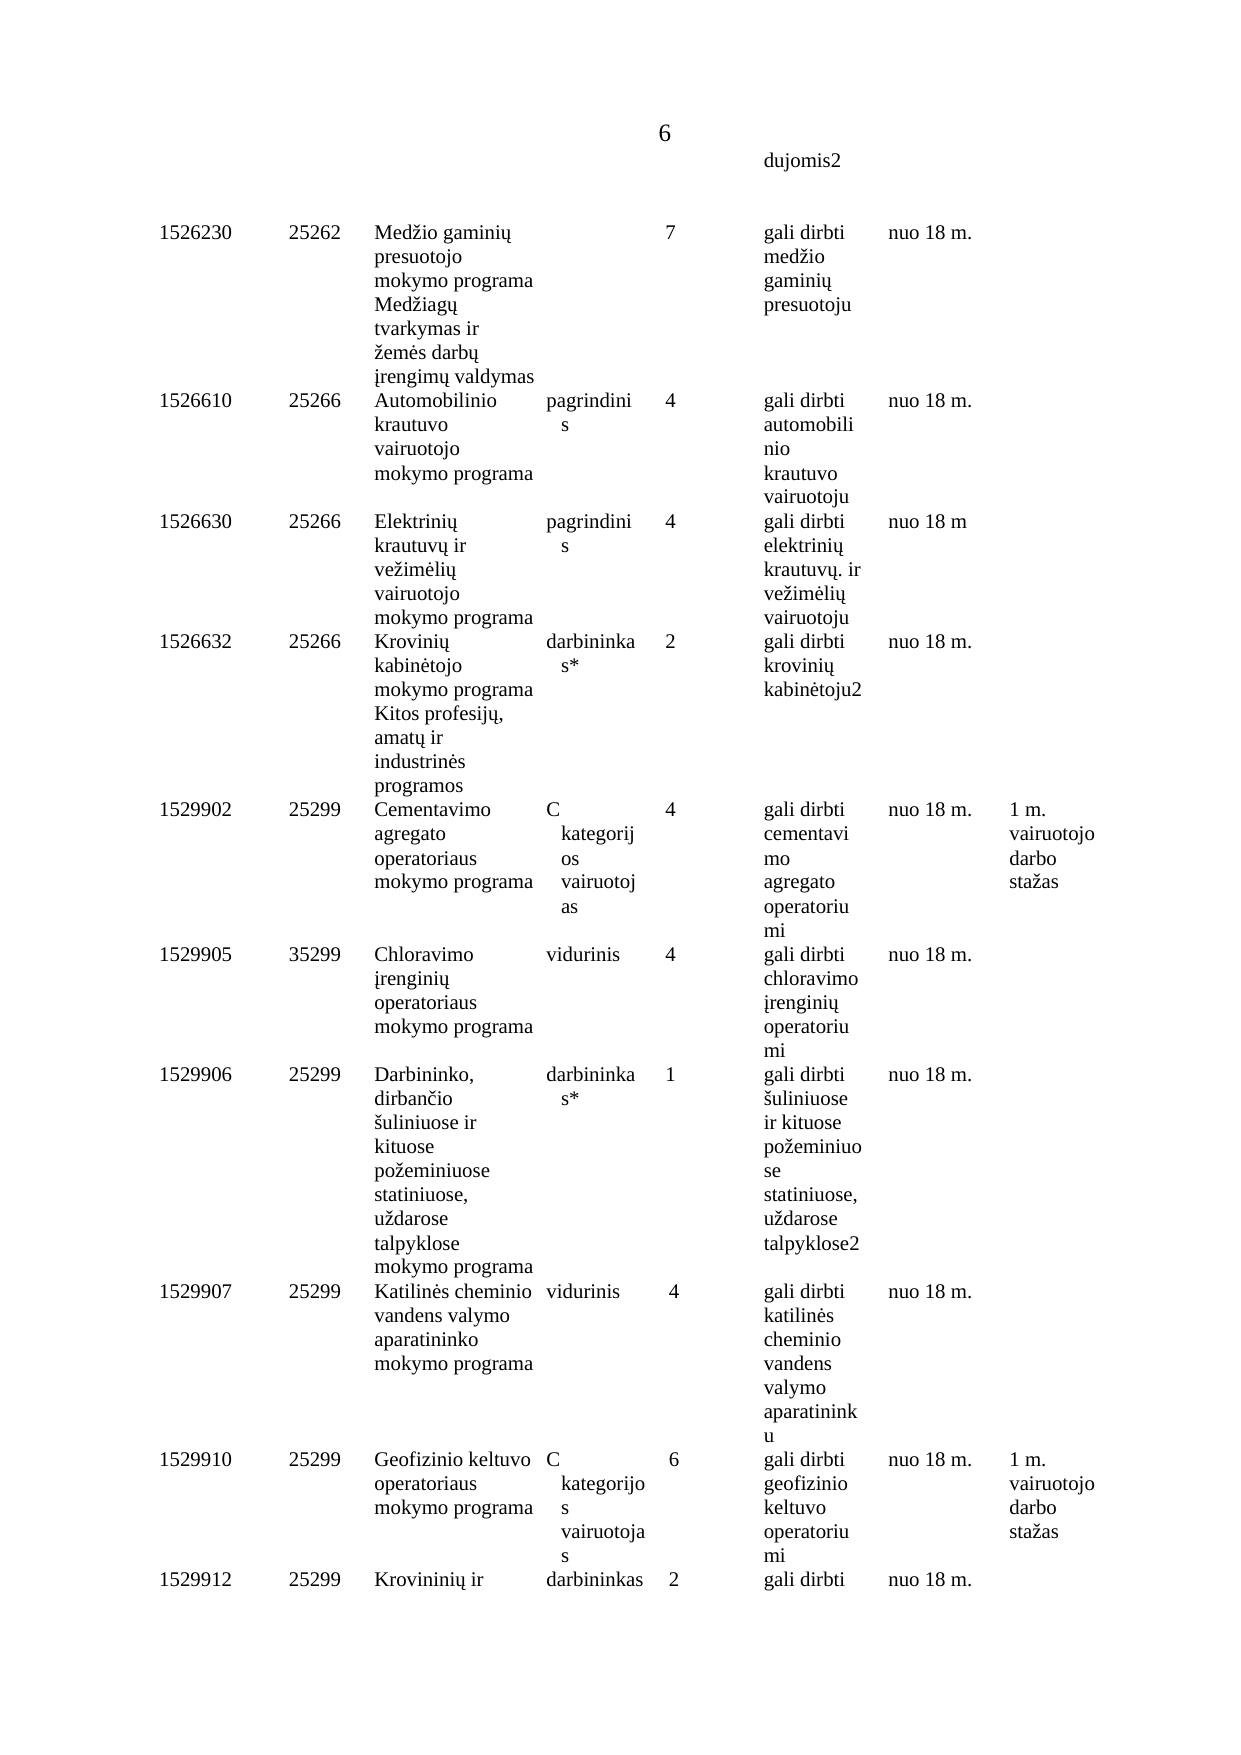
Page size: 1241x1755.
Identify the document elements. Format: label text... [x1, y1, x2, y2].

table_cell [278, 148, 360, 172]
table_cell [1116, 797, 1210, 942]
table_cell [1210, 509, 1216, 629]
table_cell gali dirbti krovinių kabinėtoju2 [749, 629, 873, 797]
table_cell [998, 509, 1116, 629]
table_cell nuo 18 m. [873, 388, 998, 508]
table_cell 1 m. vairuotojo darbo stažas [998, 1447, 1116, 1567]
table_cell 25299 [278, 797, 360, 942]
table_cell [1116, 220, 1210, 388]
table_cell [547, 148, 648, 172]
table_cell 1529907 [148, 1279, 277, 1447]
table_cell [1210, 1062, 1216, 1278]
table_cell [1116, 196, 1210, 220]
table_cell darbininkas [547, 1567, 648, 1591]
table_cell [648, 148, 749, 172]
table_cell 1529905 [148, 942, 277, 1062]
table_cell pagrindinis [547, 509, 648, 629]
table_cell [148, 148, 277, 172]
table_cell [998, 220, 1116, 388]
table_cell nuo 18 m [873, 509, 998, 629]
table_cell Medžio gaminių presuotojo mokymo programa Medžiagų tvarkymas ir žemės darbų įrengimų valdymas [360, 220, 547, 388]
table_cell 1526632 [148, 629, 277, 797]
table_cell 1529910 [148, 1447, 277, 1567]
table_cell 25266 [278, 388, 360, 508]
table_cell 6 [648, 1447, 749, 1567]
table_cell [360, 148, 547, 172]
table_cell C kategorijos vairuotojas [547, 1447, 648, 1567]
table_cell gali dirbti automobilinio krautuvo vairuotoju [749, 388, 873, 508]
table_cell 25299 [278, 1567, 360, 1591]
table_cell 1529906 [148, 1062, 277, 1278]
table_cell 1529912 [148, 1567, 277, 1591]
table_cell [873, 172, 998, 196]
table_cell [998, 1062, 1116, 1278]
table_cell [749, 196, 873, 220]
table_cell 2 [648, 1567, 749, 1591]
table_cell [360, 172, 547, 196]
table_cell [648, 172, 749, 196]
table_cell 35299 [278, 942, 360, 1062]
table_cell 25266 [278, 629, 360, 797]
table_cell [998, 1567, 1116, 1591]
table_cell [873, 148, 998, 172]
table_cell [1116, 172, 1210, 196]
table_cell [998, 629, 1116, 797]
table_cell Elektrinių krautuvų ir vežimėlių vairuotojo mokymo programa [360, 509, 547, 629]
table_cell [1116, 942, 1210, 1062]
table_cell [360, 196, 547, 220]
table_cell pagrindinis [547, 388, 648, 508]
table_cell [1116, 1447, 1210, 1567]
table_cell 4 [648, 1279, 749, 1447]
table_cell nuo 18 m. [873, 1062, 998, 1278]
table_cell Darbininko, dirbančio šuliniuose ir kituose požeminiuose statiniuose, uždarose talpyklose mokymo programa [360, 1062, 547, 1278]
table_cell Krovinių kabinėtojo mokymo programa Kitos profesijų, amatų ir industrinės programos [360, 629, 547, 797]
table_cell [1210, 1567, 1216, 1591]
table_cell nuo 18 m. [873, 1279, 998, 1447]
table_cell nuo 18 m. [873, 629, 998, 797]
table_cell 7 [648, 220, 749, 388]
table_cell [1116, 388, 1210, 508]
table_cell [749, 172, 873, 196]
table_cell 25299 [278, 1279, 360, 1447]
table_cell [278, 196, 360, 220]
table_cell [1210, 1279, 1216, 1447]
table_cell nuo 18 m. [873, 220, 998, 388]
table_cell 4 [648, 797, 749, 942]
table_cell 4 [648, 942, 749, 1062]
table_cell gali dirbti cementavimo agregato operatoriumi [749, 797, 873, 942]
table_cell [998, 942, 1116, 1062]
table_cell gali dirbti medžio gaminių presuotoju [749, 220, 873, 388]
table_cell Krovininių ir [360, 1567, 547, 1591]
table_cell [873, 196, 998, 220]
table_cell C kategorijos vairuotojas [547, 797, 648, 942]
table_cell [1116, 629, 1210, 797]
table_cell [1210, 942, 1216, 1062]
table_cell Cementavimo agregato operatoriaus mokymo programa [360, 797, 547, 942]
table_cell [1116, 1062, 1210, 1278]
table_cell 1526610 [148, 388, 277, 508]
table_cell Geofizinio keltuvo operatoriaus mokymo programa [360, 1447, 547, 1567]
table_cell 25299 [278, 1062, 360, 1278]
table_cell gali dirbti katilinės cheminio vandens valymo aparatininku [749, 1279, 873, 1447]
table_cell [278, 172, 360, 196]
table_cell [1210, 172, 1216, 196]
table_cell [998, 388, 1116, 508]
table_cell [998, 172, 1116, 196]
table_cell [1210, 220, 1216, 388]
table_cell gali dirbti šuliniuose ir kituose požeminiuose statiniuose, uždarose talpyklose2 [749, 1062, 873, 1278]
table_cell [1210, 148, 1216, 172]
table_cell dujomis2 [749, 148, 873, 172]
table_cell 1 [648, 1062, 749, 1278]
table_cell [1116, 148, 1210, 172]
table_cell [1210, 388, 1216, 508]
table_cell 2 [648, 629, 749, 797]
table_cell nuo 18 m. [873, 1567, 998, 1591]
table_cell darbininkas* [547, 1062, 648, 1278]
table_cell [547, 172, 648, 196]
table_cell [1116, 1279, 1210, 1447]
table_cell nuo 18 m. [873, 1447, 998, 1567]
table_cell vidurinis [547, 942, 648, 1062]
table_cell 1526630 [148, 509, 277, 629]
table_cell nuo 18 m. [873, 797, 998, 942]
table_cell 25262 [278, 220, 360, 388]
table_cell Chloravimo įrenginių operatoriaus mokymo programa [360, 942, 547, 1062]
table_cell [998, 148, 1116, 172]
table_cell [1116, 509, 1210, 629]
table_cell [1210, 797, 1216, 942]
table_cell 1526230 [148, 220, 277, 388]
table_cell [547, 196, 648, 220]
table_cell [998, 1279, 1116, 1447]
table_cell gali dirbti chloravimo įrenginių operatoriumi [749, 942, 873, 1062]
table_cell [547, 220, 648, 388]
table_cell Automobilinio krautuvo vairuotojo mokymo programa [360, 388, 547, 508]
table_cell [1210, 1447, 1216, 1567]
table_cell [1210, 196, 1216, 220]
table_cell vidurinis [547, 1279, 648, 1447]
table_cell 1529902 [148, 797, 277, 942]
table_cell 4 [648, 388, 749, 508]
table_cell Katilinės cheminio vandens valymo aparatininko mokymo programa [360, 1279, 547, 1447]
table_cell 1 m. vairuotojo darbo stažas [998, 797, 1116, 942]
table_cell darbininkas* [547, 629, 648, 797]
table_cell [148, 172, 277, 196]
table_cell gali dirbti [749, 1567, 873, 1591]
table_cell 4 [648, 509, 749, 629]
table_cell 25299 [278, 1447, 360, 1567]
table_cell [1116, 1567, 1210, 1591]
table_cell [648, 196, 749, 220]
table_cell nuo 18 m. [873, 942, 998, 1062]
table_cell [998, 196, 1116, 220]
table_cell gali dirbti elektrinių krautuvų. ir vežimėlių vairuotoju [749, 509, 873, 629]
table_cell [148, 196, 277, 220]
table_cell 25266 [278, 509, 360, 629]
table_cell gali dirbti geofizinio keltuvo operatoriumi [749, 1447, 873, 1567]
table_cell [1210, 629, 1216, 797]
